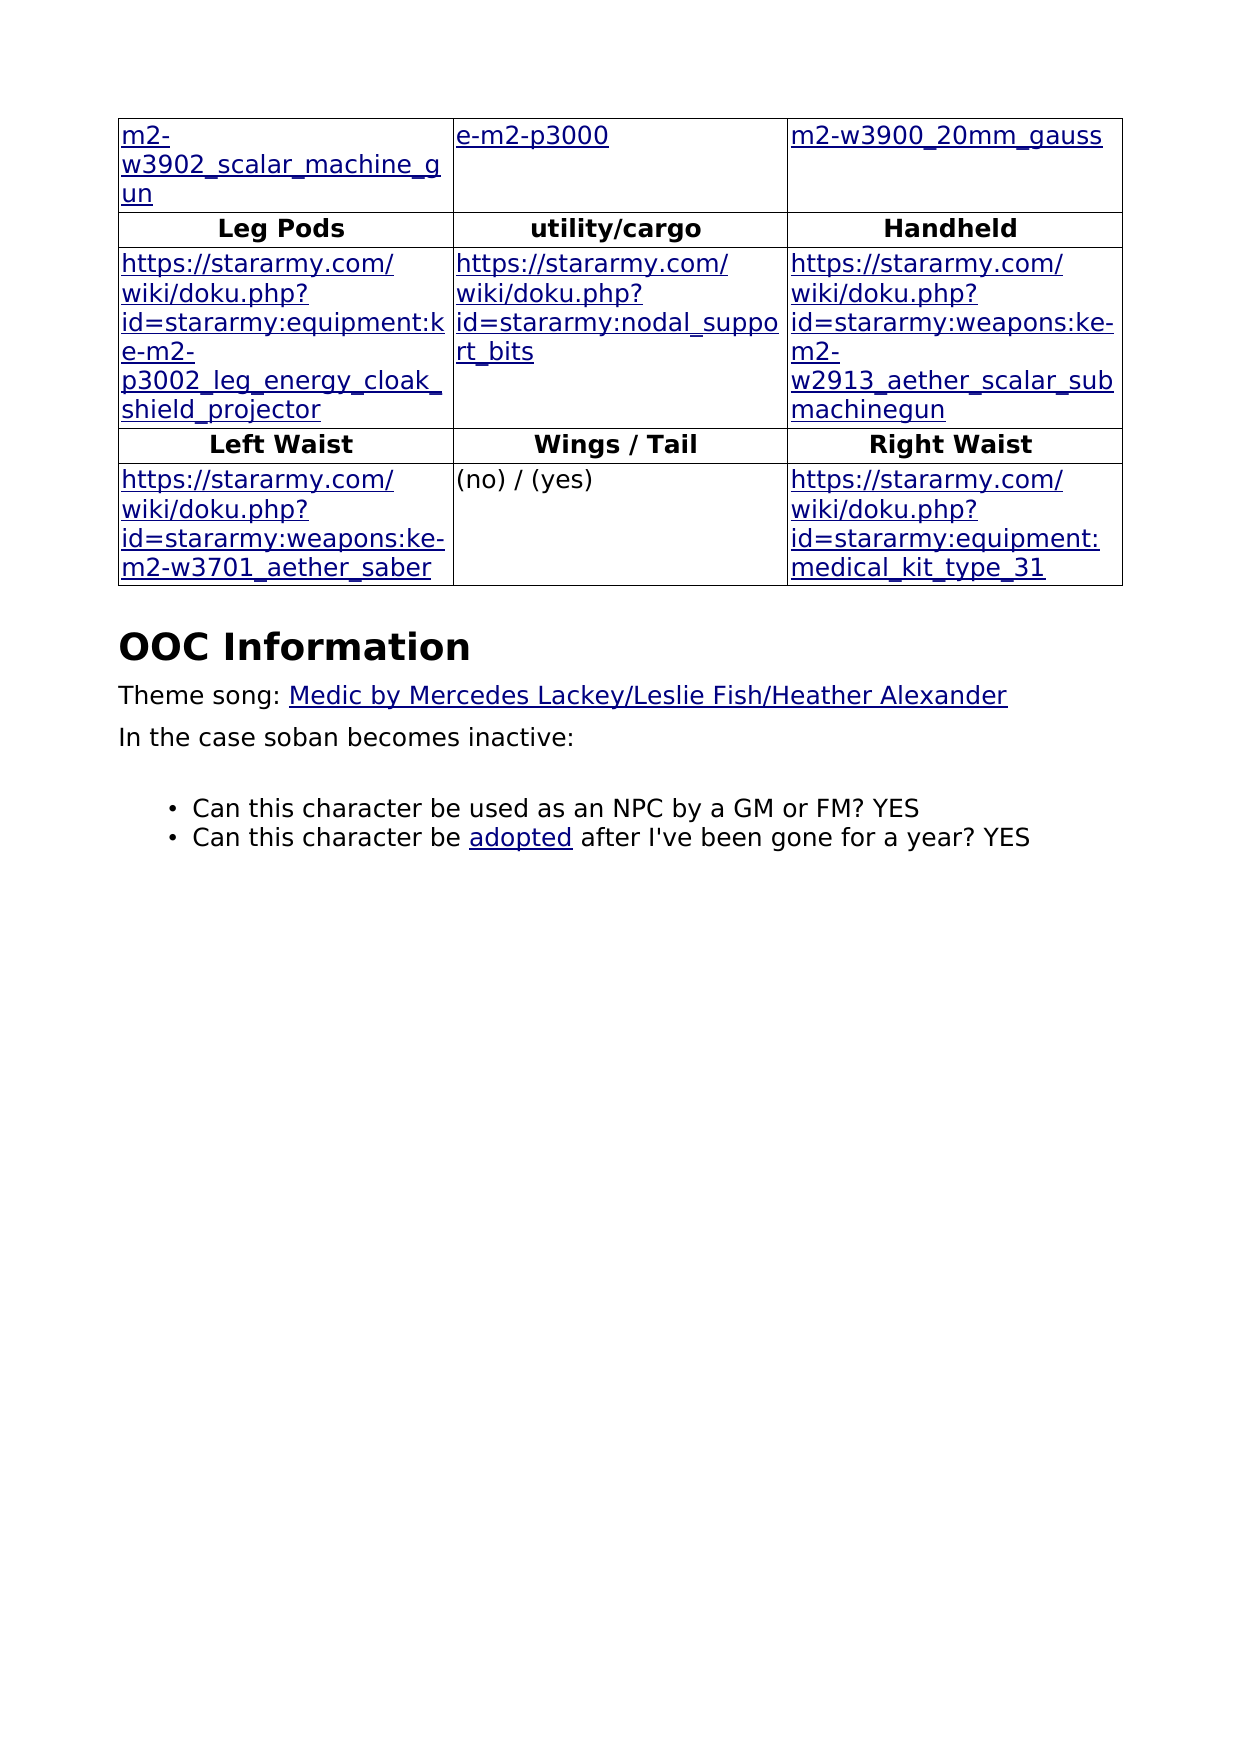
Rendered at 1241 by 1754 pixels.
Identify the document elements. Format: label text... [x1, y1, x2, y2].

table_cell https://stararmy.com/wiki/doku.php?id=stararmy:equipment:medical_kit_type_31 [788, 464, 1122, 585]
table_cell https://stararmy.com/wiki/doku.php?id=stararmy:equipment:ke-m2-p3002_leg_energy_cloak_shield_projector [119, 248, 453, 428]
table_cell Right Waist [788, 429, 1122, 463]
list Can this character be adopted after I've been gone for a year? YES [177, 823, 1122, 852]
table_cell Left Waist [119, 429, 453, 463]
table_cell Handheld [788, 213, 1122, 247]
table_cell https://stararmy.com/wiki/doku.php?id=stararmy:weapons:ke-m2-w3701_aether_saber [119, 464, 453, 585]
table_cell Leg Pods [119, 213, 453, 247]
table_cell e-m2-p3000 [454, 119, 787, 212]
table_cell (no) / (yes) [454, 464, 787, 585]
table_cell m2-w3902_scalar_machine_gun [119, 119, 453, 212]
text Theme song: Medic by Mercedes Lackey/Leslie Fish/Heather Alexander [118, 681, 1122, 711]
list Can this character be used as an NPC by a GM or FM? YES [177, 794, 1122, 823]
table_cell Wings / Tail [454, 429, 787, 463]
table_cell utility/cargo [454, 213, 787, 247]
table_cell https://stararmy.com/wiki/doku.php?id=stararmy:weapons:ke-m2-w2913_aether_scalar_submachinegun [788, 248, 1122, 428]
table_cell https://stararmy.com/wiki/doku.php?id=stararmy:nodal_support_bits [454, 248, 787, 428]
subtitle OOC Information [118, 625, 1122, 669]
table_cell m2-w3900_20mm_gauss [788, 119, 1122, 212]
text In the case soban becomes inactive: [118, 723, 1122, 752]
